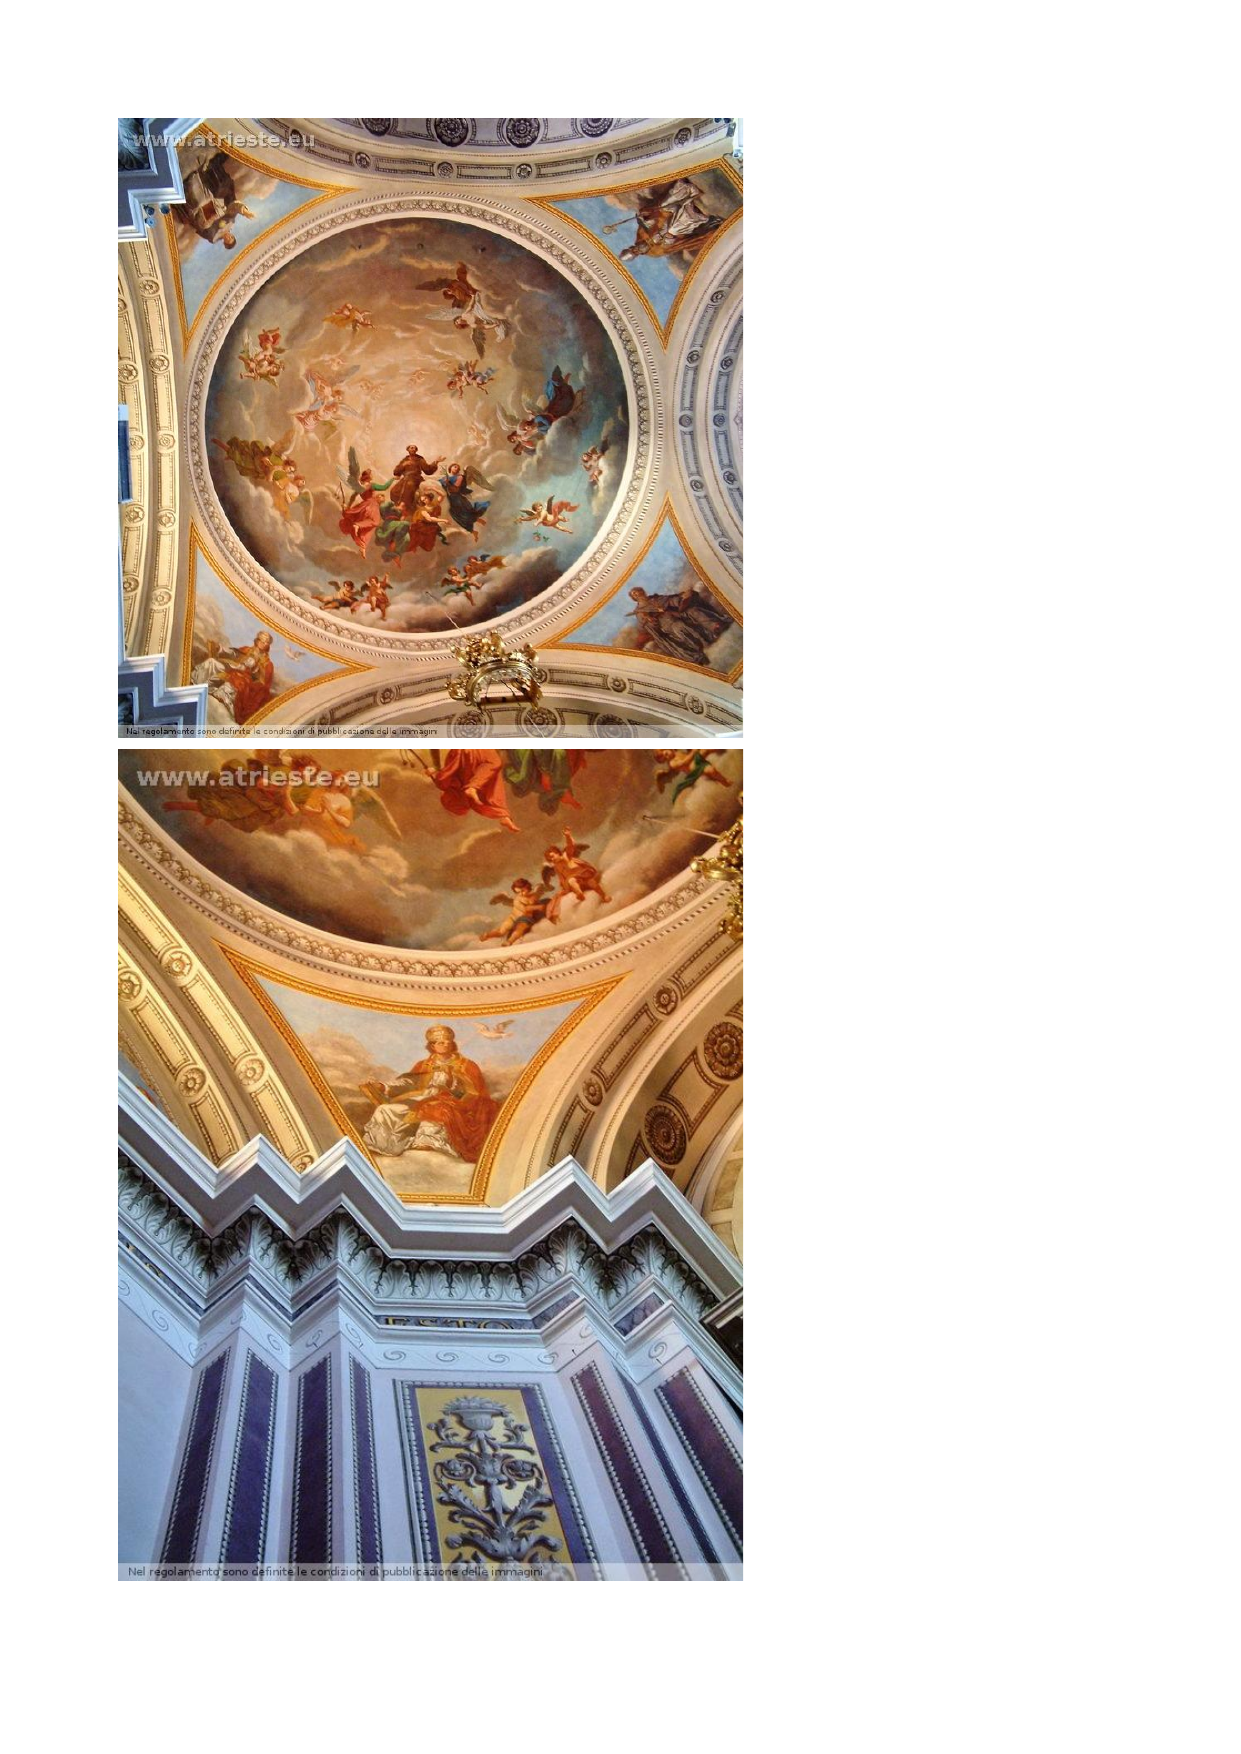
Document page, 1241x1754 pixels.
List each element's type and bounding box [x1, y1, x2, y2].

picture [118, 118, 744, 738]
picture [118, 749, 744, 1581]
